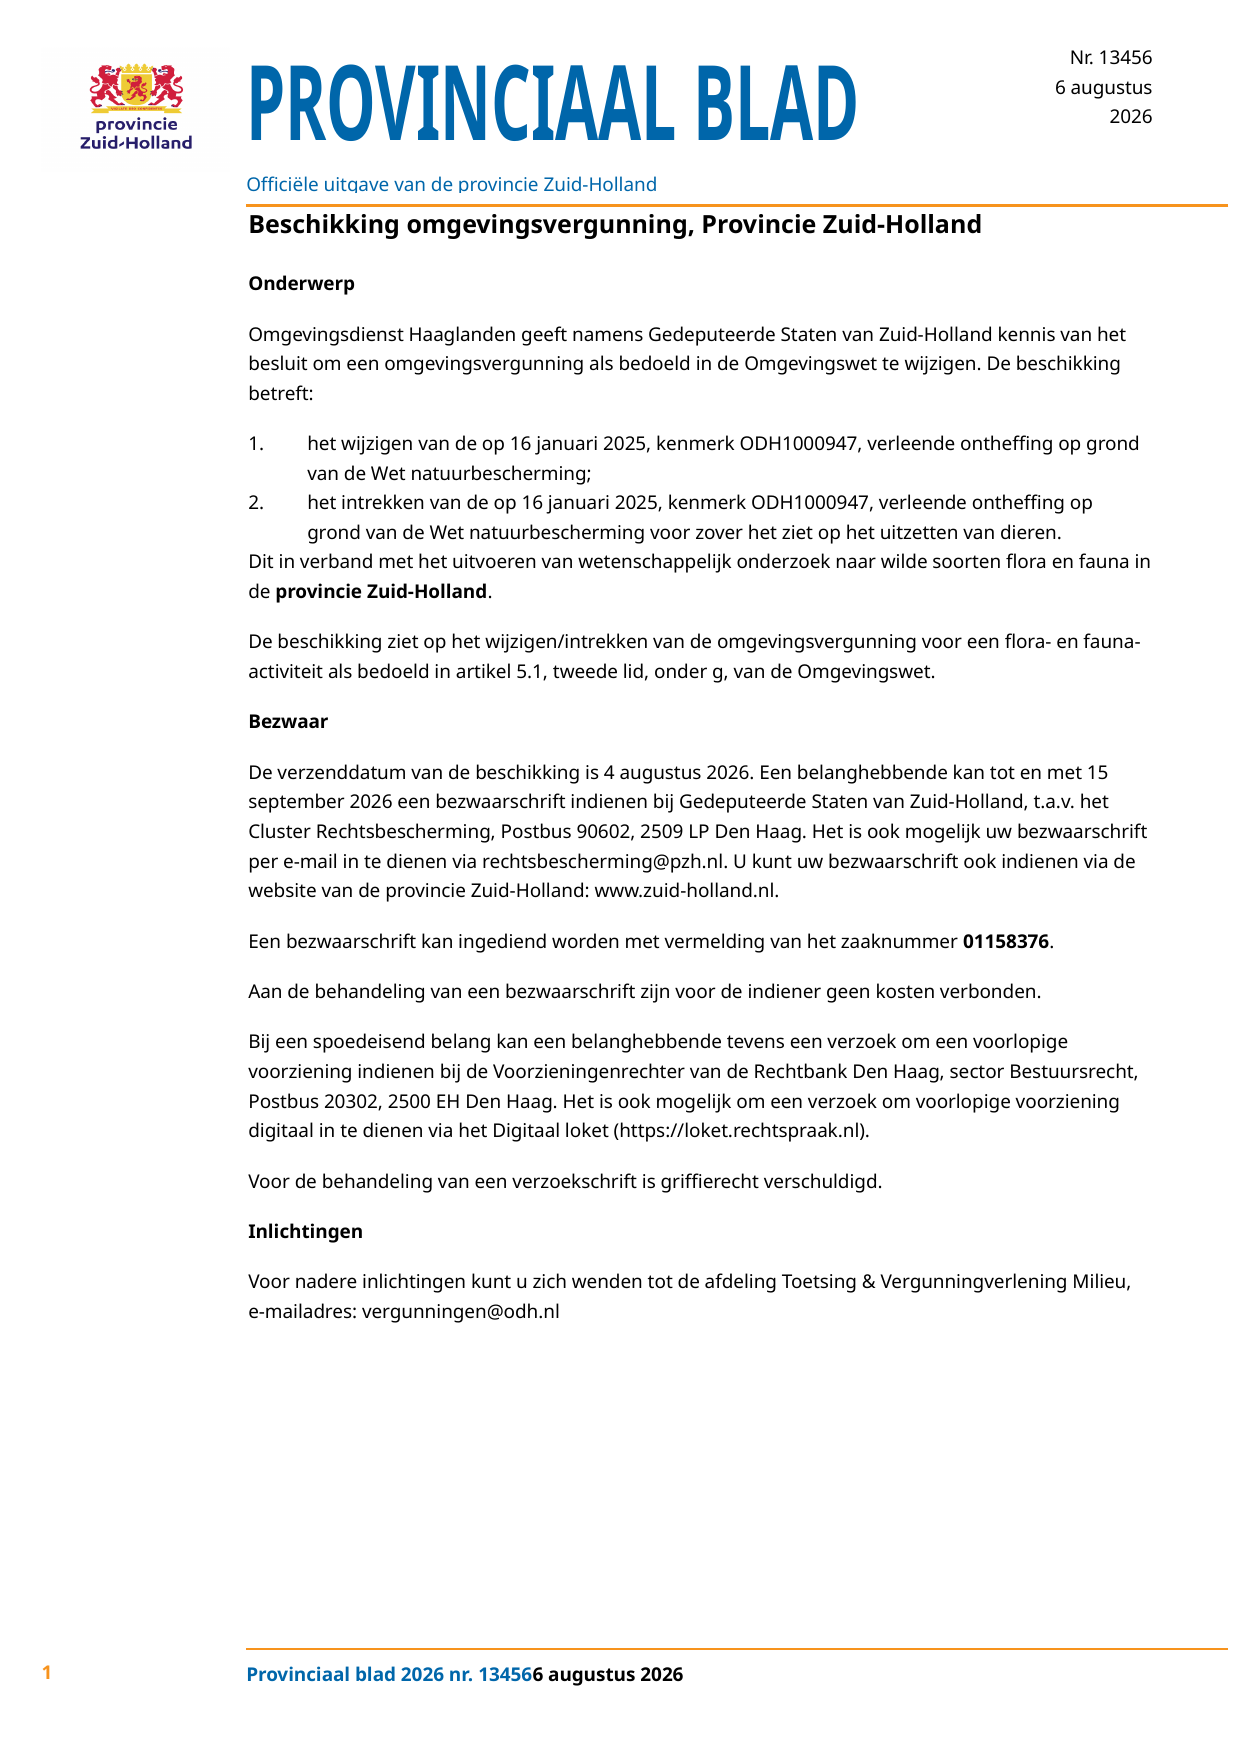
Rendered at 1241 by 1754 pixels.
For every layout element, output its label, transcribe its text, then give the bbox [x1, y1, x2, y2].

text Voor de behandeling van een verzoekschrift is griffierecht verschuldigd. [248, 1168, 1152, 1193]
text Inlichtingen [248, 1218, 1152, 1244]
text Bij een spoedeisend belang kan een belanghebbende tevens een verzoek om een voorlopige voorziening indienen bij de Voorzieningenrechter van de Rechtbank Den Haag, sector Bestuursrecht, Postbus 20302, 2500 EH Den Haag. Het is ook mogelijk om een verzoek om voorlopige voorziening digitaal in te dienen via het Digitaal loket (https://loket.rechtspraak.nl). [248, 1029, 1152, 1143]
text De beschikking ziet op het wijzigen/intrekken van de omgevingsvergunning voor een flora- en fauna-activiteit als bedoeld in artikel 5.1, tweede lid, onder g, van de Omgevingswet. [248, 629, 1152, 684]
text Dit in verband met het uitvoeren van wetenschappelijk onderzoek naar wilde soorten flora en fauna in de provincie Zuid-Holland. [248, 549, 1152, 604]
text Omgevingsdienst Haaglanden geeft namens Gedeputeerde Staten van Zuid-Holland kennis van het besluit om een omgevingsvergunning als bedoeld in de Omgevingswet te wijzigen. De beschikking betreft: [248, 321, 1152, 406]
text Bezwaar [248, 709, 1152, 734]
text Een bezwaarschrift kan ingediend worden met vermelding van het zaaknummer 01158376. [248, 928, 1152, 953]
text Aan de behandeling van een bezwaarschrift zijn voor de indiener geen kosten verbonden. [248, 978, 1152, 1004]
picture [41, 47, 231, 172]
text Beschikking omgevingsvergunning, Provincie Zuid-Holland [248, 207, 1152, 241]
text De verzenddatum van de beschikking is 4 augustus 2026. Een belanghebbende kan tot en met 15 september 2026 een bezwaarschrift indienen bij Gedeputeerde Staten van Zuid-Holland, t.a.v. het Cluster Rechtsbescherming, Postbus 90602, 2509 LP Den Haag. Het is ook mogelijk uw bezwaarschrift per e-mail in te dienen via rechtsbescherming@pzh.nl. U kunt uw bezwaarschrift ook indienen via de website van de provincie Zuid-Holland: www.zuid-holland.nl. [248, 759, 1152, 903]
list het intrekken van de op 16 januari 2025, kenmerk ODH1000947, verleende ontheffing op grond van de Wet natuurbescherming voor zover het ziet op het uitzetten van dieren. [248, 489, 1152, 545]
list het wijzigen van de op 16 januari 2025, kenmerk ODH1000947, verleende ontheffing op grond van de Wet natuurbescherming; [248, 430, 1152, 486]
text Onderwerp [248, 270, 1152, 296]
text Voor nadere inlichtingen kunt u zich wenden tot de afdeling Toetsing & Vergunningverlening Milieu, e-mailadres: vergunningen@odh.nl [248, 1269, 1152, 1324]
